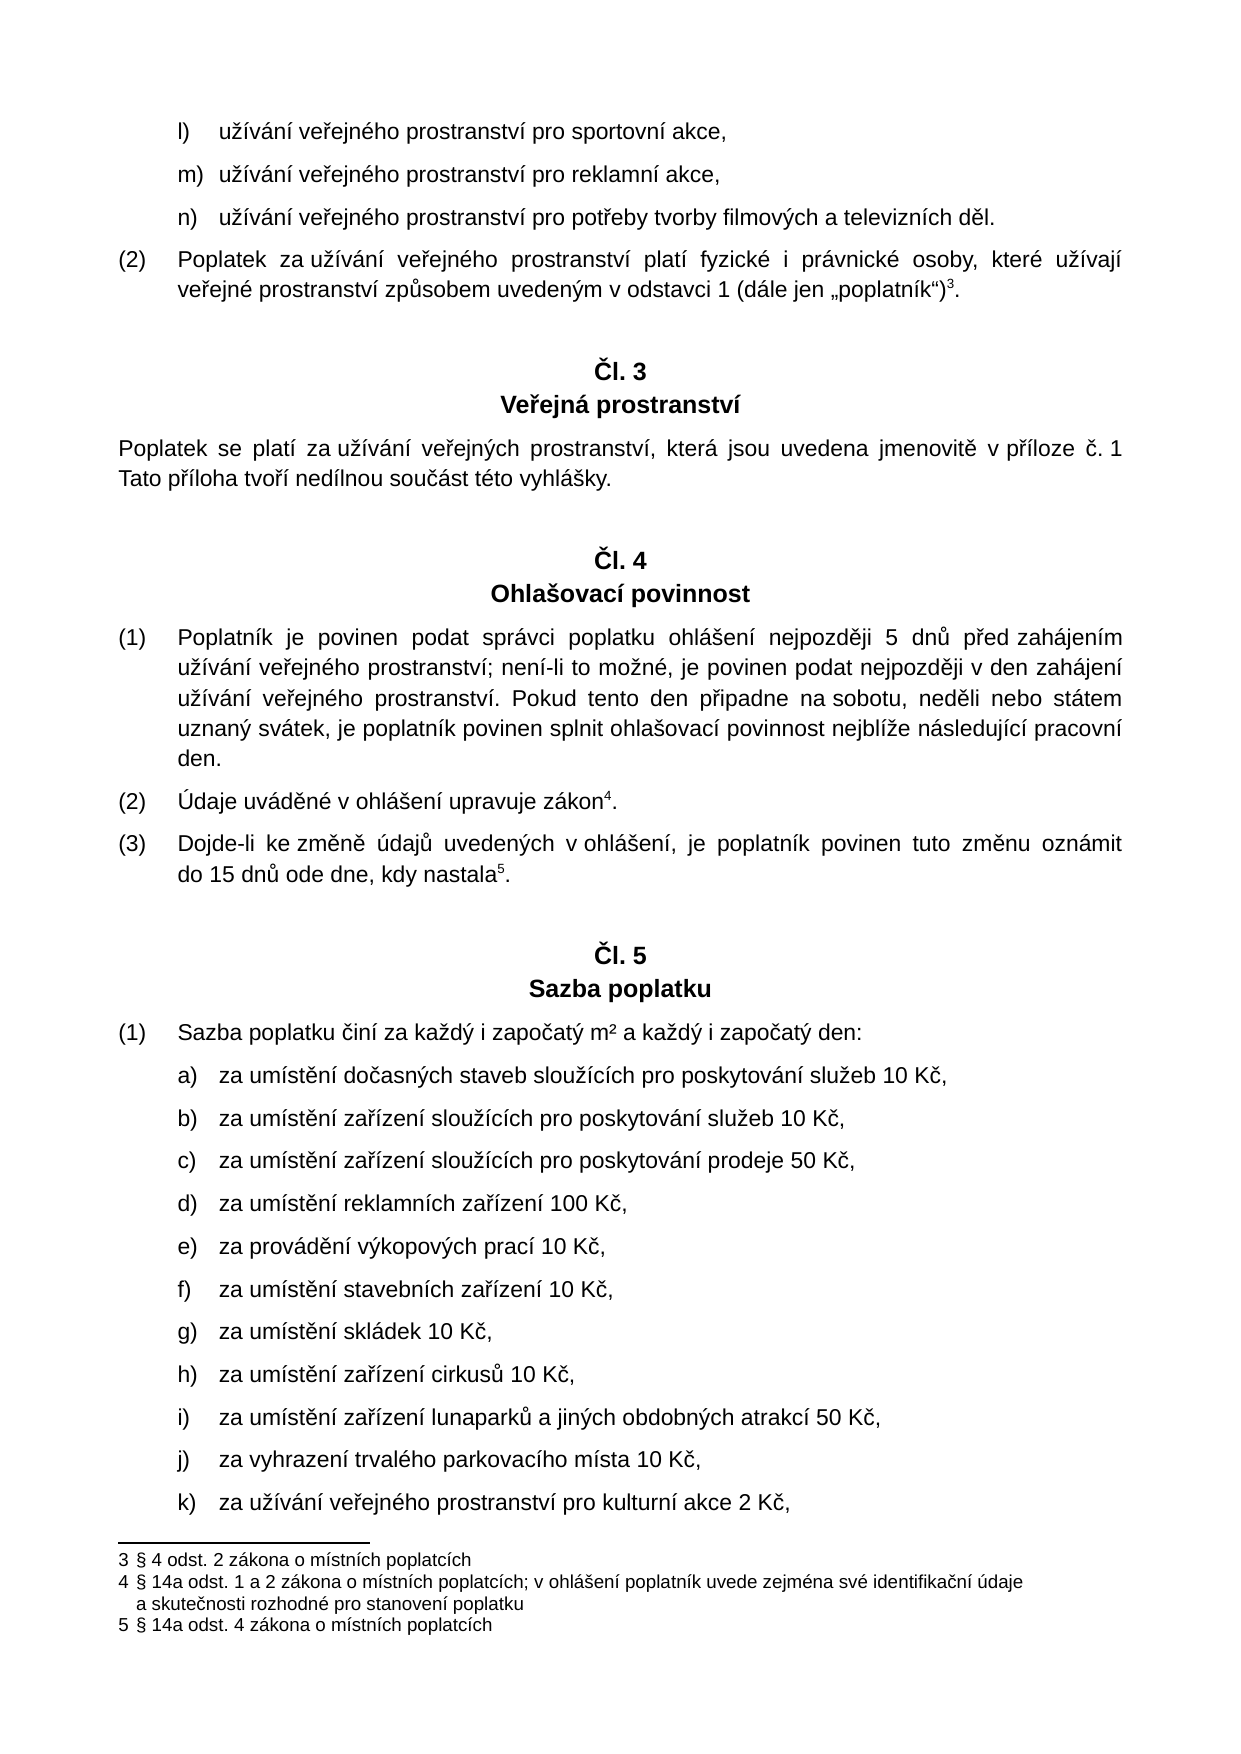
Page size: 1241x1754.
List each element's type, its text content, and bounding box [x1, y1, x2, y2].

list užívání veřejného prostranství pro reklamní akce, [177, 161, 1122, 187]
list za umístění zařízení sloužících pro poskytování služeb 10 Kč, [177, 1105, 1122, 1131]
list § 14a odst. 1 a 2 zákona o místních poplatcích; v ohlášení poplatník uvede zejména své identifikační údaje a skutečnosti rozhodné pro stanovení poplatku [118, 1571, 1122, 1614]
list Sazba poplatku činí za každý i započatý m² a každý i započatý den: [118, 1019, 1122, 1046]
list Dojde-li ke změně údajů uvedených v ohlášení, je poplatník povinen tuto změnu oznámit do 15 dnů ode dne, kdy nastala. [118, 830, 1122, 887]
subtitle Čl. 4 Ohlašovací povinnost [118, 546, 1122, 607]
list za umístění dočasných staveb sloužících pro poskytování služeb 10 Kč, [177, 1062, 1122, 1088]
list užívání veřejného prostranství pro sportovní akce, [177, 118, 1122, 144]
list Údaje uváděné v ohlášení upravuje zákon. [118, 788, 1122, 814]
list za umístění zařízení cirkusů 10 Kč, [177, 1361, 1122, 1387]
list za umístění zařízení lunaparků a jiných obdobných atrakcí 50 Kč, [177, 1404, 1122, 1430]
list Poplatník je povinen podat správci poplatku ohlášení nejpozději 5 dnů před zahájením užívání veřejného prostranství; není-li to možné, je povinen podat nejpozději v den zahájení užívání veřejného prostranství. Pokud tento den připadne na sobotu, neděli nebo státem uznaný svátek, je poplatník povinen splnit ohlašovací povinnost nejblíže následující pracovní den. [118, 624, 1122, 771]
list § 14a odst. 4 zákona o místních poplatcích [118, 1614, 1122, 1635]
subtitle Čl. 5 Sazba poplatku [118, 941, 1122, 1003]
subtitle Čl. 3 Veřejná prostranství [118, 357, 1122, 418]
list užívání veřejného prostranství pro potřeby tvorby filmových a televizních děl. [177, 203, 1122, 230]
list § 4 odst. 2 zákona o místních poplatcích [118, 1549, 1122, 1571]
list za umístění reklamních zařízení 100 Kč, [177, 1190, 1122, 1217]
list za užívání veřejného prostranství pro kulturní akce 2 Kč, [177, 1489, 1122, 1516]
list Poplatek za užívání veřejného prostranství platí fyzické i právnické osoby, které užívají veřejné prostranství způsobem uvedeným v odstavci 1 (dále jen „poplatník“). [118, 246, 1122, 303]
list za provádění výkopových prací 10 Kč, [177, 1233, 1122, 1259]
list za umístění stavebních zařízení 10 Kč, [177, 1276, 1122, 1302]
list za umístění skládek 10 Kč, [177, 1318, 1122, 1345]
list za umístění zařízení sloužících pro poskytování prodeje 50 Kč, [177, 1147, 1122, 1174]
text Poplatek se platí za užívání veřejných prostranství, která jsou uvedena jmenovitě v příloze č. 1 Tato příloha tvoří nedílnou součást této vyhlášky. [118, 435, 1122, 492]
list za vyhrazení trvalého parkovacího místa 10 Kč, [177, 1446, 1122, 1473]
